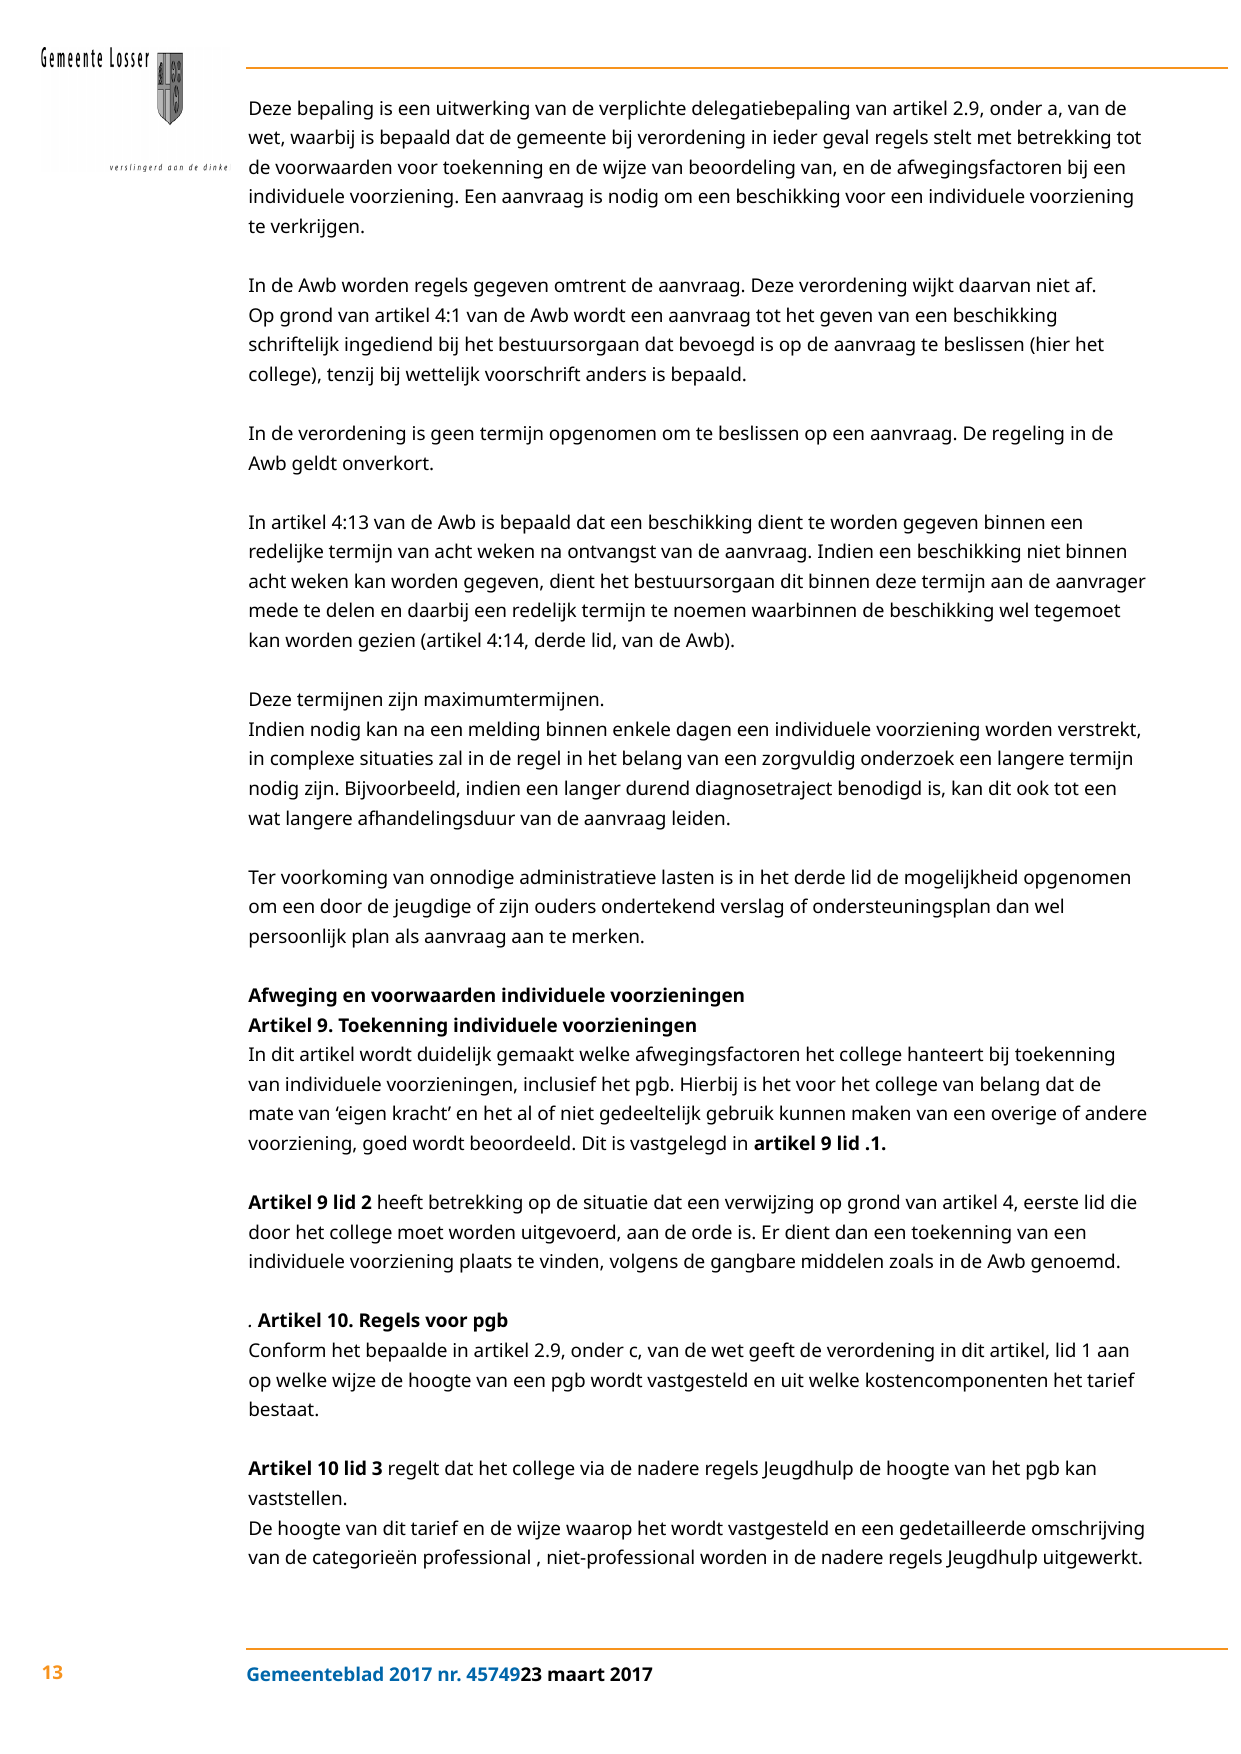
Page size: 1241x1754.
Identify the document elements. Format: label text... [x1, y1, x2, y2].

text Ter voorkoming van onnodige administratieve lasten is in het derde lid de mogelijkheid opgenomen om een door de jeugdige of zijn ouders ondertekend verslag of ondersteuningsplan dan wel persoonlijk plan als aanvraag aan te merken. [248, 864, 1152, 949]
text De hoogte van dit tarief en de wijze waarop het wordt vastgesteld en een gedetailleerde omschrijving van de categorieën professional , niet-professional worden in de nadere regels Jeugdhulp uitgewerkt. [248, 1515, 1152, 1570]
text In artikel 4:13 van de Awb is bepaald dat een beschikking dient te worden gegeven binnen een redelijke termijn van acht weken na ontvangst van de aanvraag. Indien een beschikking niet binnen acht weken kan worden gegeven, dient het bestuursorgaan dit binnen deze termijn aan de aanvrager mede te delen en daarbij een redelijk termijn te noemen waarbinnen de beschikking wel tegemoet kan worden gezien (artikel 4:14, derde lid, van de Awb). [248, 509, 1152, 653]
text In de Awb worden regels gegeven omtrent de aanvraag. Deze verordening wijkt daarvan niet af. [248, 272, 1152, 298]
text Afweging en voorwaarden individuele voorzieningen [248, 982, 1152, 1008]
text Artikel 10 lid 3 regelt dat het college via de nadere regels Jeugdhulp de hoogte van het pgb kan vaststellen. [248, 1456, 1152, 1511]
text Deze bepaling is een uitwerking van de verplichte delegatiebepaling van artikel 2.9, onder a, van de wet, waarbij is bepaald dat de gemeente bij verordening in ieder geval regels stelt met betrekking tot de voorwaarden voor toekenning en de wijze van beoordeling van, en de afwegingsfactoren bij een individuele voorziening. Een aanvraag is nodig om een beschikking voor een individuele voorziening te verkrijgen. [248, 95, 1152, 239]
text In de verordening is geen termijn opgenomen om te beslissen op een aanvraag. De regeling in de Awb geldt onverkort. [248, 420, 1152, 476]
text Conform het bepaalde in artikel 2.9, onder c, van de wet geeft de verordening in dit artikel, lid 1 aan op welke wijze de hoogte van een pgb wordt vastgesteld en uit welke kostencomponenten het tarief bestaat. [248, 1337, 1152, 1422]
picture [41, 47, 231, 172]
text Artikel 9. Toekenning individuele voorzieningen [248, 1012, 1152, 1038]
text Artikel 9 lid 2 heeft betrekking op de situatie dat een verwijzing op grond van artikel 4, eerste lid die door het college moet worden uitgevoerd, aan de orde is. Er dient dan een toekenning van een individuele voorziening plaats te vinden, volgens de gangbare middelen zoals in de Awb genoemd. [248, 1189, 1152, 1274]
text Indien nodig kan na een melding binnen enkele dagen een individuele voorziening worden verstrekt, in complexe situaties zal in de regel in het belang van een zorgvuldig onderzoek een langere termijn nodig zijn. Bijvoorbeeld, indien een langer durend diagnosetraject benodigd is, kan dit ook tot een wat langere afhandelingsduur van de aanvraag leiden. [248, 716, 1152, 831]
text Deze termijnen zijn maximumtermijnen. [248, 686, 1152, 712]
text . Artikel 10. Regels voor pgb [248, 1308, 1152, 1333]
text In dit artikel wordt duidelijk gemaakt welke afwegingsfactoren het college hanteert bij toekenning van individuele voorzieningen, inclusief het pgb. Hierbij is het voor het college van belang dat de mate van ‘eigen kracht’ en het al of niet gedeeltelijk gebruik kunnen maken van een overige of andere voorziening, goed wordt beoordeeld. Dit is vastgelegd in artikel 9 lid .1. [248, 1041, 1152, 1156]
text Op grond van artikel 4:1 van de Awb wordt een aanvraag tot het geven van een beschikking schriftelijk ingediend bij het bestuursorgaan dat bevoegd is op de aanvraag te beslissen (hier het college), tenzij bij wettelijk voorschrift anders is bepaald. [248, 302, 1152, 387]
